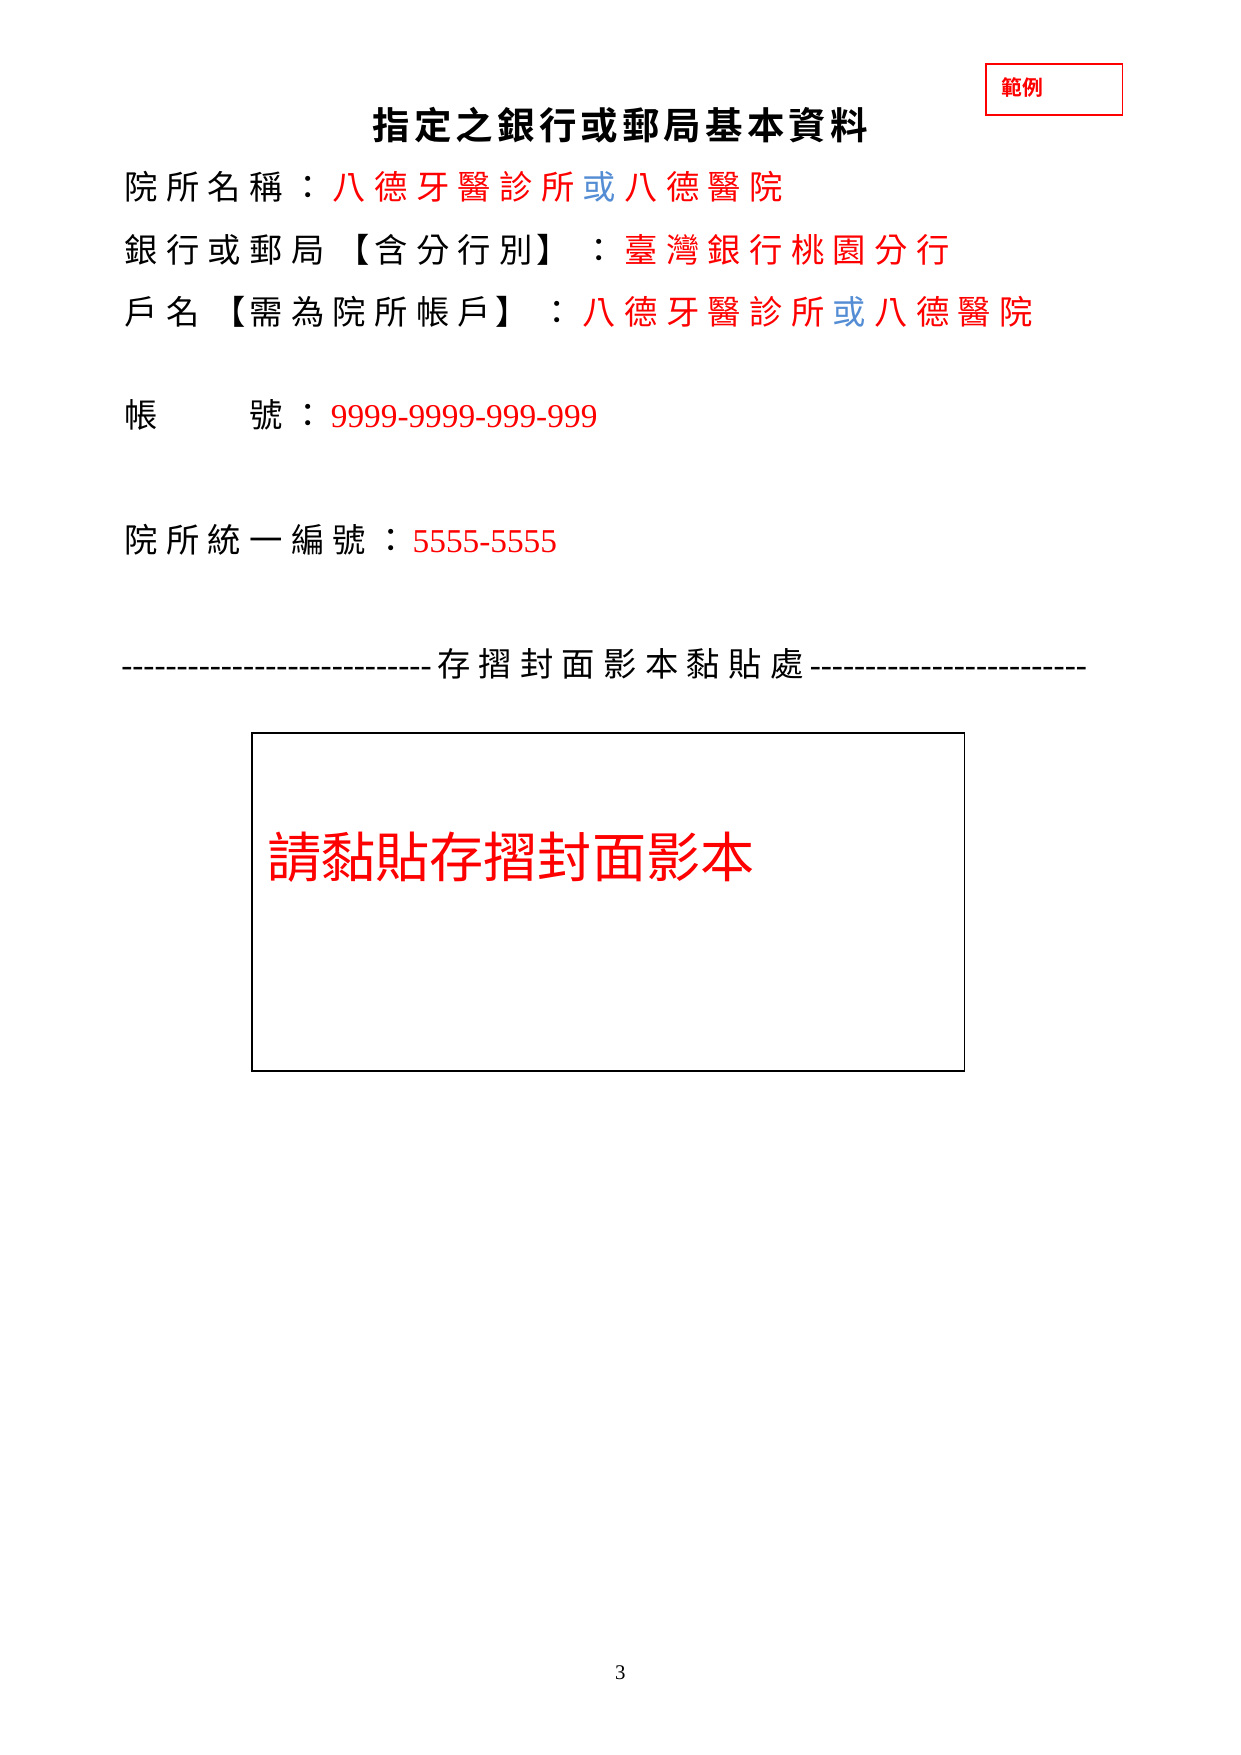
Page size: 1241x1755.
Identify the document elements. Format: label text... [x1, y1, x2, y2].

text 帳 號：9999-9999-999-999 [120, 331, 1120, 456]
text 院所統一編號：5555-5555 [120, 456, 1120, 581]
text 戶名【需為院所帳戶】：八德牙醫診所或八德醫院 [120, 268, 1120, 331]
text ----------------------------存摺封面影本黏貼處------------------------- [120, 581, 1120, 706]
text 院所名稱：八德牙醫診所或八德醫院 [120, 143, 1120, 206]
text 指定之銀行或郵局基本資料 [120, 81, 1120, 143]
text 銀行或郵局【含分行別】：臺灣銀行桃園分行 [120, 206, 1120, 268]
